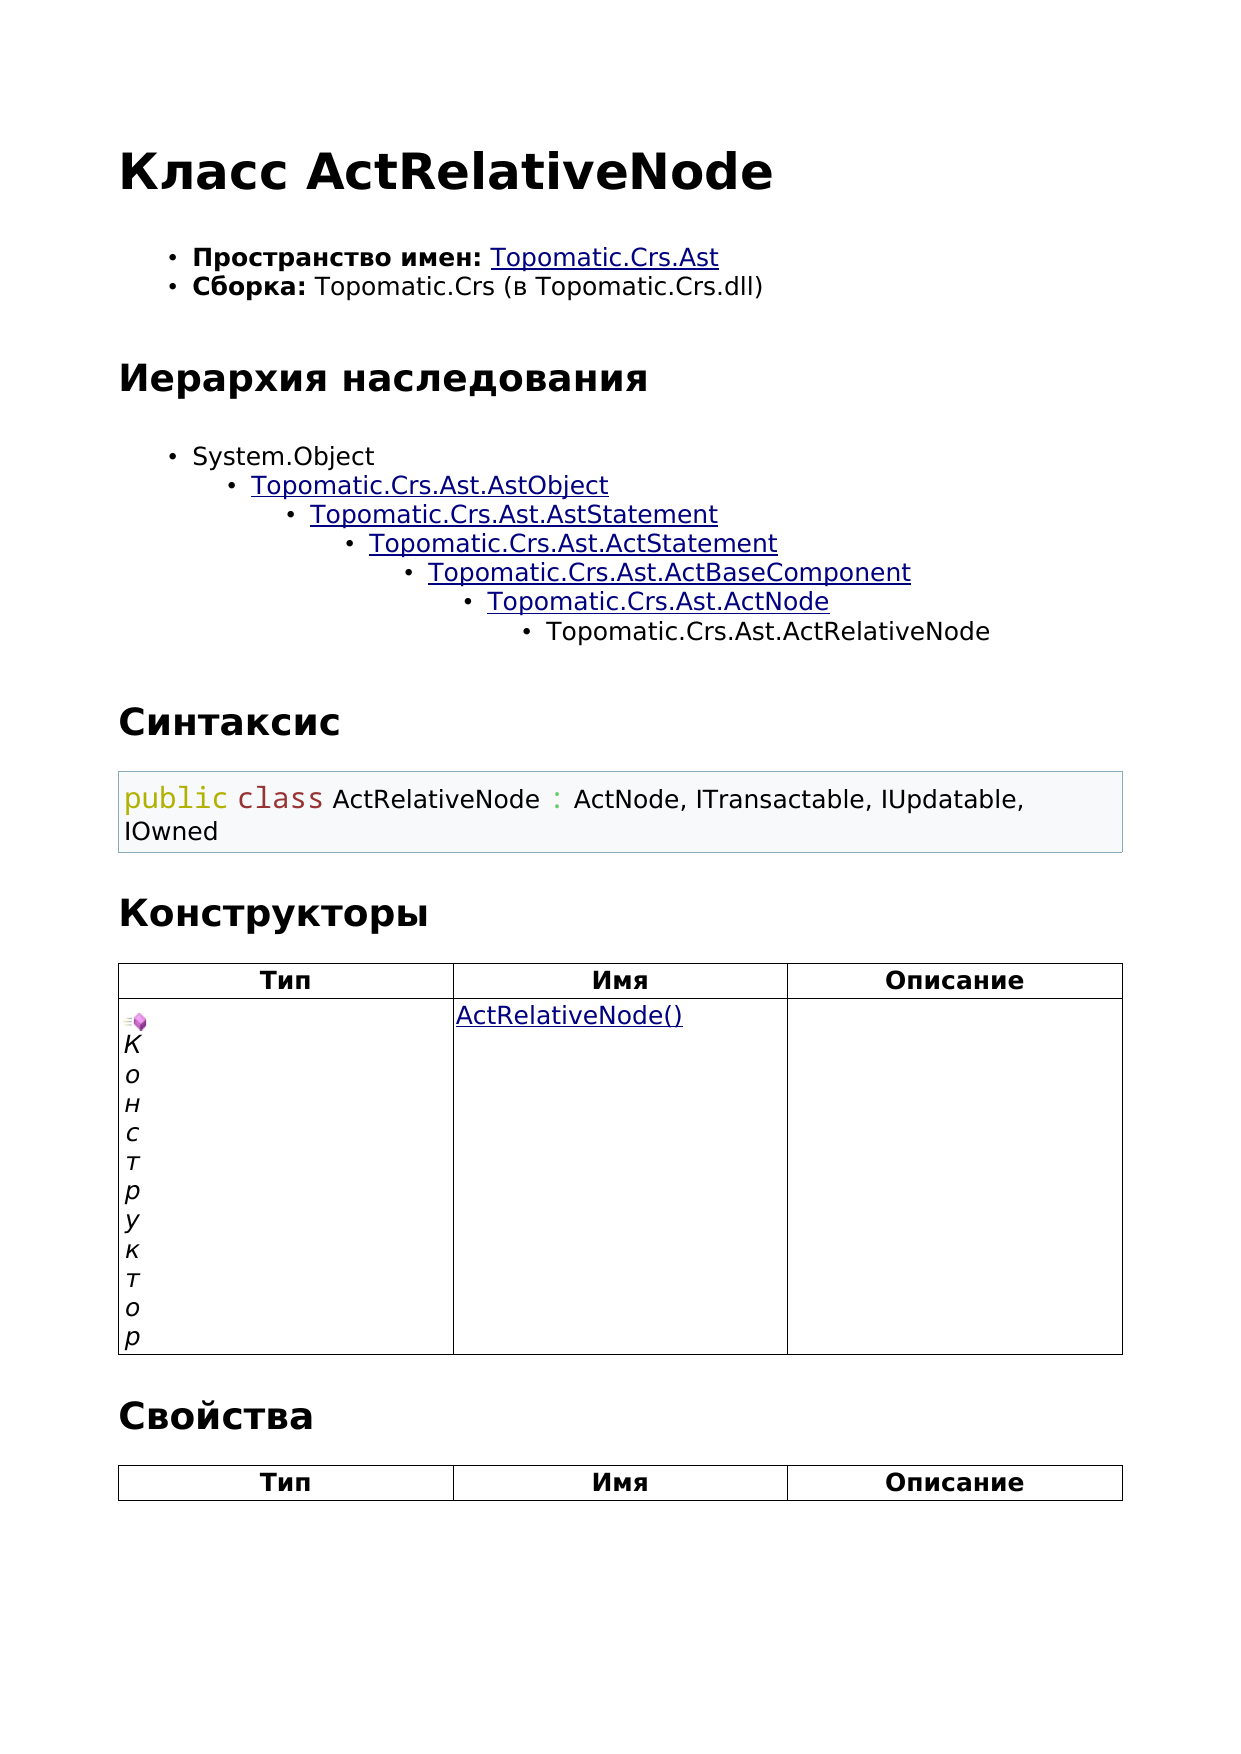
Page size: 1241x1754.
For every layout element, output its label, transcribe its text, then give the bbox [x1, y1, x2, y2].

table_header Имя [454, 1466, 787, 1500]
table_header public class ActRelativeNode : ActNode, ITransactable, IUpdatable, IOwned [119, 772, 1122, 852]
picture [121, 1013, 147, 1031]
list Topomatic.Crs.Ast.AstObject [236, 471, 1122, 500]
table_header Имя [454, 964, 787, 998]
list Topomatic.Crs.Ast.AstStatement [295, 500, 1122, 529]
list Topomatic.Crs.Ast.ActNode [472, 588, 1122, 617]
subtitle Конструкторы [118, 892, 1122, 936]
list System.Object [177, 442, 1122, 471]
list Topomatic.Crs.Ast.ActStatement [354, 529, 1122, 558]
table_header Тип [119, 1466, 453, 1500]
subtitle Свойства [118, 1394, 1122, 1438]
list Сборка: Topomatic.Crs (в Topomatic.Crs.dll) [177, 272, 1122, 302]
table_cell [119, 999, 453, 1354]
table_header Описание [788, 964, 1122, 998]
list Пространство имен: Topomatic.Crs.Ast [177, 243, 1122, 272]
subtitle Синтаксис [118, 700, 1122, 744]
subtitle Класс ActRelativeNode [118, 143, 1122, 201]
list Topomatic.Crs.Ast.ActRelativeNode [531, 617, 1122, 646]
table_cell ActRelativeNode() [454, 999, 787, 1354]
list Topomatic.Crs.Ast.ActBaseComponent [413, 558, 1122, 588]
table_header Описание [788, 1466, 1122, 1500]
table_cell [788, 999, 1122, 1354]
subtitle Иерархия наследования [118, 356, 1122, 400]
table_header Тип [119, 964, 453, 998]
